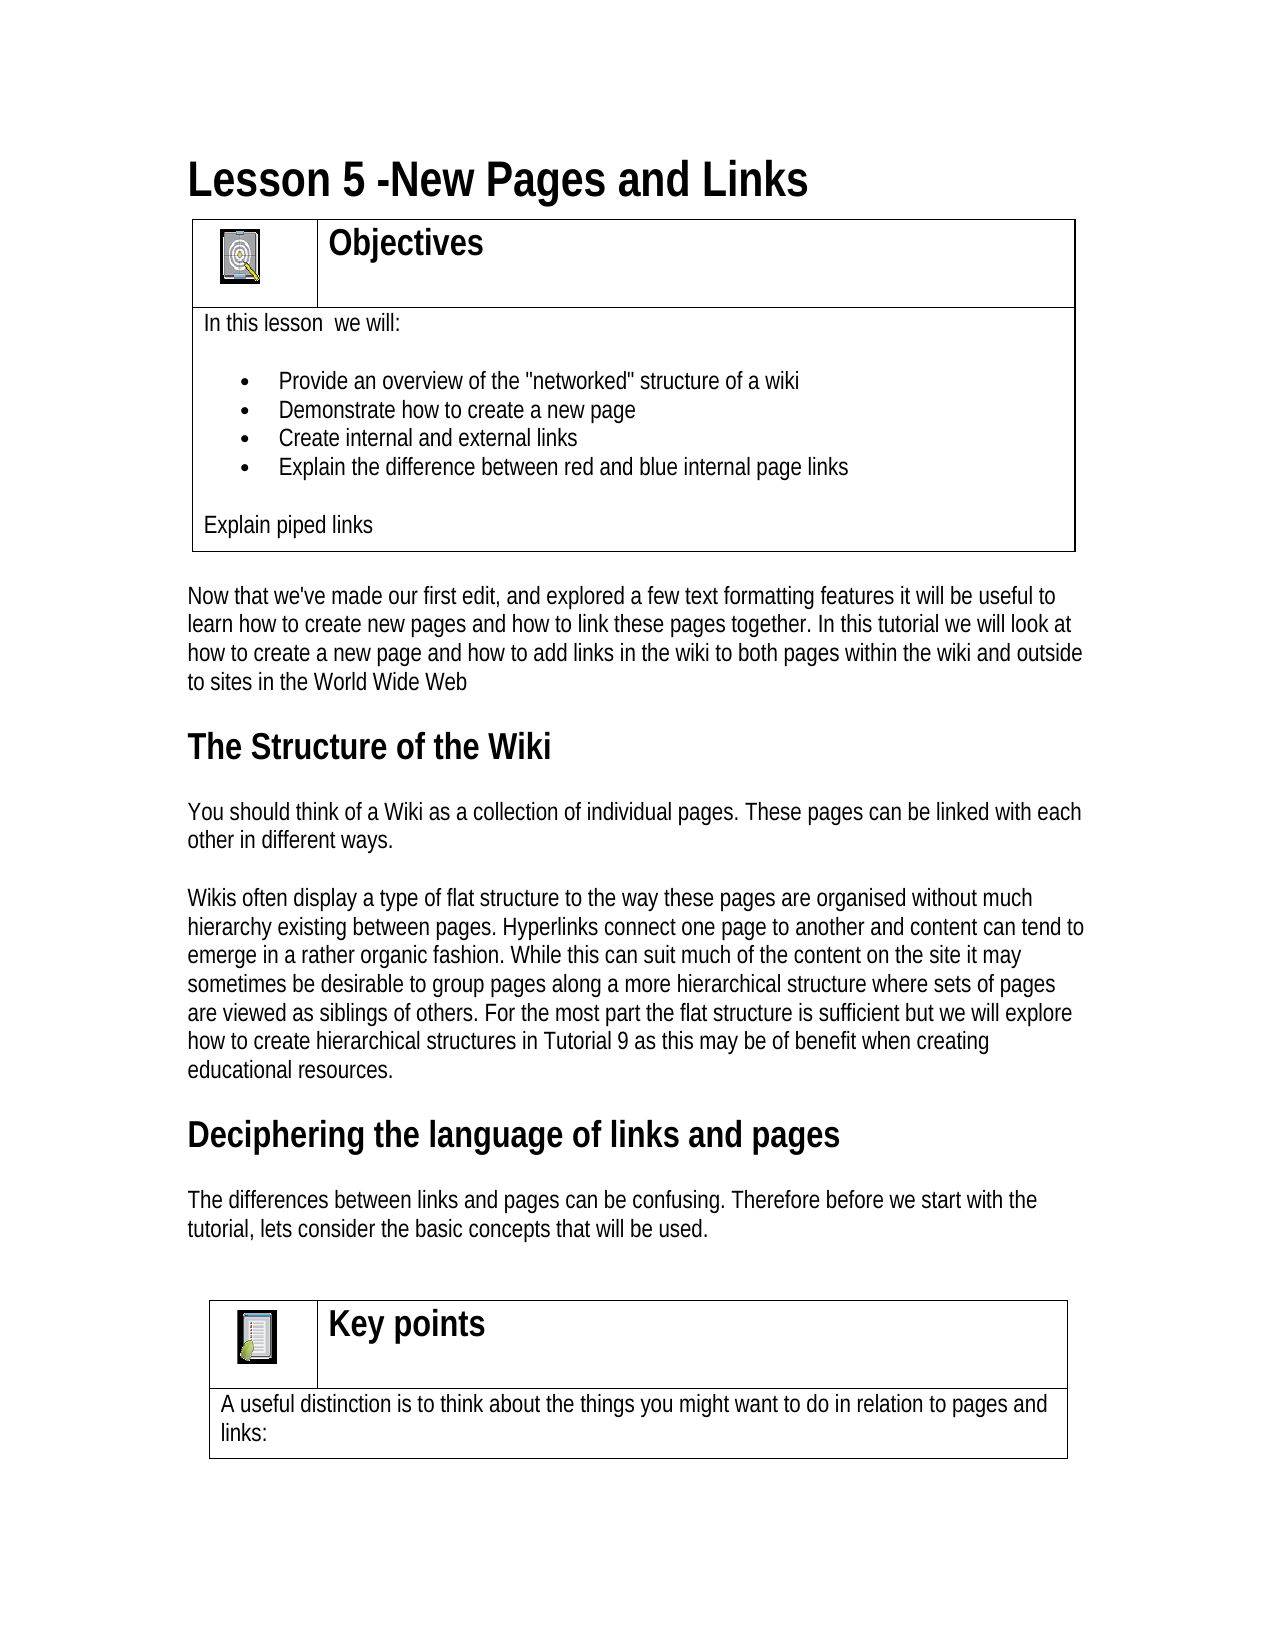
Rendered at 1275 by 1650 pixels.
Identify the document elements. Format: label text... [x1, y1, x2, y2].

text The differences between links and pages can be confusing. Therefore before we start with the tutorial, lets consider the basic concepts that will be used. [187, 1185, 1087, 1242]
text You should think of a Wiki as a collection of individual pages. These pages can be linked with each other in different ways. [187, 797, 1087, 854]
text Wikis often display a type of flat structure to the way these pages are organised without much hierarchy existing between pages. Hyperlinks connect one page to another and content can tend to emerge in a rather organic fashion. While this can suit much of the content on the site it may sometimes be desirable to group pages along a more hierarchical structure where sets of pages are viewed as siblings of others. For the most part the flat structure is sufficient but we will explore how to create hierarchical structures in Tutorial 9 as this may be of benefit when creating educational resources. [187, 883, 1087, 1084]
subtitle Deciphering the language of links and pages [187, 1113, 1087, 1156]
table_header Objectives [318, 220, 1074, 307]
subtitle Lesson 5 -New Pages and Links [187, 150, 1087, 207]
table_header [210, 1301, 317, 1388]
table_cell In this lesson we will: Provide an overview of the "networked" structure of a wiki Demonstrate how to create a new page Create internal and external links Explain the difference between red and blue internal page links Explain piped links [193, 308, 1074, 551]
table_cell A useful distinction is to think about the things you might want to do in relation to pages and links: Creating an internal link between existing pages, for creating a link on Page A to Page B - where both pages already exist in the wiki; Creating an internal link to a new page, for instance creating a link on Page A to Page C, which must still be created in the wiki; Creating a link from a page in the wiki to another website, which we call an external link, for instance linking Page A to the home page of your organisation. Deciding which words letters or concepts you would like to display to the user as the hyperlink text. That is the text which appears as a blue link in the browser. For instance you may want to display your full name which links to your User Page which uses an abbreviated form of your name. The link "Mary Brown" may go to a User page called "sparrow" which is Mary's User name. In Mediawiki language we refer to this technique as a piped link because the syntax uses the " [210, 1389, 1067, 1458]
text Now that we've made our first edit, and explored a few text formatting features it will be useful to learn how to create new pages and how to link these pages together. In this tutorial we will look at how to create a new page and how to add links in the wiki to both pages within the wiki and outside to sites in the World Wide Web [187, 581, 1087, 695]
table_header [193, 220, 317, 307]
subtitle The Structure of the Wiki [187, 724, 1087, 767]
table_header Key points [318, 1301, 1067, 1388]
